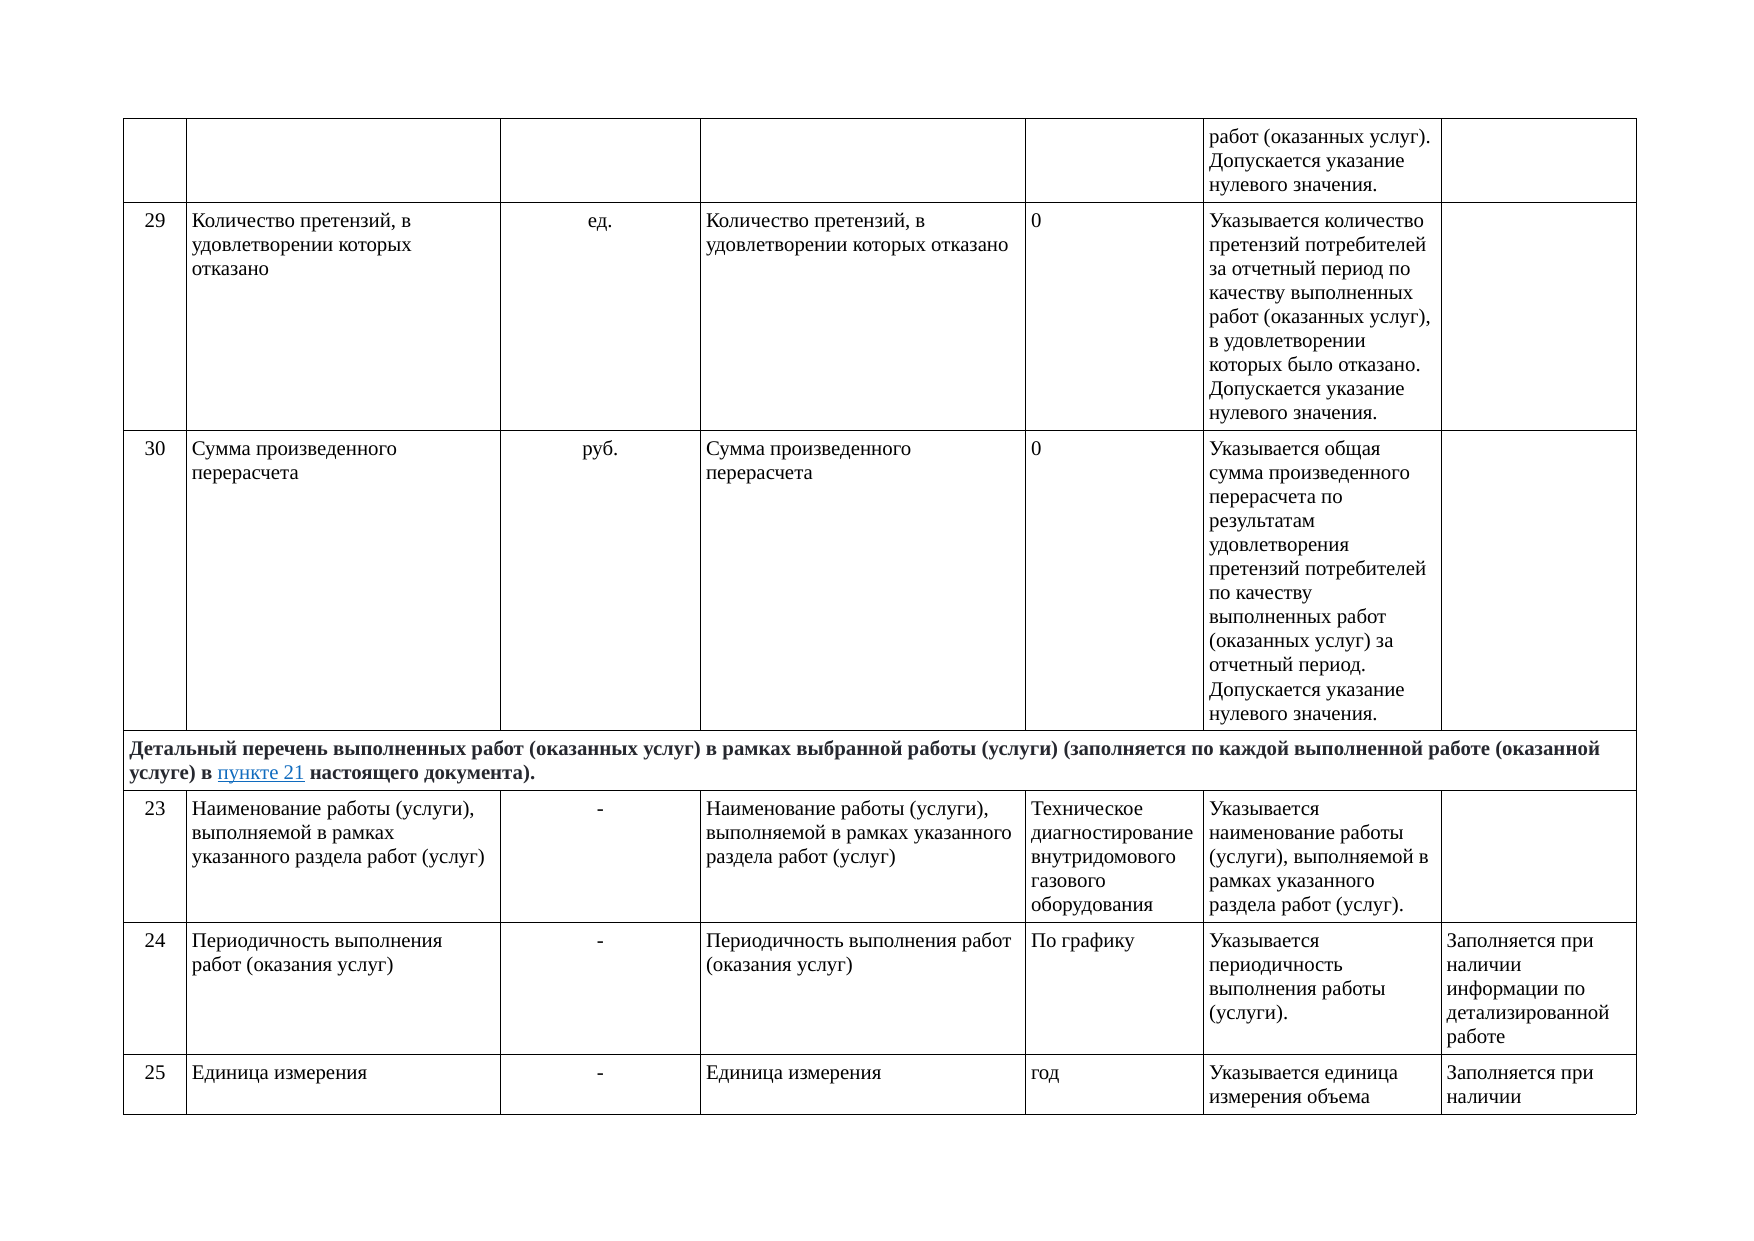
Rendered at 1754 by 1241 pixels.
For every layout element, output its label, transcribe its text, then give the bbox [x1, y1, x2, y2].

table_cell 0 [1026, 431, 1203, 730]
table_cell Периодичность выполнения работ (оказания услуг) [187, 923, 500, 1054]
table_cell Количество претензий, в удовлетворении которых отказано [187, 203, 500, 430]
table_cell Детальный перечень выполненных работ (оказанных услуг) в рамках выбранной работы (услуги) (заполняется по каждой выполненной работе (оказанной услуге) в пункте 21 настоящего документа). [124, 731, 1636, 790]
table_cell Периодичность выполнения работ (оказания услуг) [701, 923, 1025, 1054]
table_cell - [501, 791, 700, 922]
table_cell работ (оказанных услуг). Допускается указание нулевого значения. [1204, 119, 1441, 202]
table_cell [1442, 431, 1636, 730]
table_cell [701, 119, 1025, 202]
table_cell Указывается общая сумма произведенного перерасчета по результатам удовлетворения претензий потребителей по качеству выполненных работ (оказанных услуг) за отчетный период. Допускается указание нулевого значения. [1204, 431, 1441, 730]
table_cell 23 [124, 791, 186, 922]
table_cell Наименование работы (услуги), выполняемой в рамках указанного раздела работ (услуг) [187, 791, 500, 922]
table_cell Количество претензий, в удовлетворении которых отказано [701, 203, 1025, 430]
table_cell - [501, 1055, 700, 1113]
table_cell 24 [124, 923, 186, 1054]
table_cell [187, 119, 500, 202]
table_cell [1442, 203, 1636, 430]
table_cell 29 [124, 203, 186, 430]
table_cell Сумма произведенного перерасчета [701, 431, 1025, 730]
table_cell Указывается наименование работы (услуги), выполняемой в рамках указанного раздела работ (услуг). [1204, 791, 1441, 922]
table_cell 25 [124, 1055, 186, 1113]
table_cell год [1026, 1055, 1203, 1113]
table_cell По графику [1026, 923, 1203, 1054]
table_cell руб. [501, 431, 700, 730]
table_cell Наименование работы (услуги), выполняемой в рамках указанного раздела работ (услуг) [701, 791, 1025, 922]
table_cell Сумма произведенного перерасчета [187, 431, 500, 730]
table_cell [1026, 119, 1203, 202]
table_cell Заполняется при наличии [1442, 1055, 1636, 1113]
table_cell Техническое диагностирование внутридомового газового оборудования [1026, 791, 1203, 922]
table_cell [124, 119, 186, 202]
table_cell Указывается количество претензий потребителей за отчетный период по качеству выполненных работ (оказанных услуг), в удовлетворении которых было отказано. Допускается указание нулевого значения. [1204, 203, 1441, 430]
table_cell 30 [124, 431, 186, 730]
table_cell [1442, 119, 1636, 202]
table_cell Заполняется при наличии информации по детализированной работе [1442, 923, 1636, 1054]
table_cell [1442, 791, 1636, 922]
table_cell 0 [1026, 203, 1203, 430]
table_cell Указывается периодичность выполнения работы (услуги). [1204, 923, 1441, 1054]
table_cell Указывается единица измерения объема [1204, 1055, 1441, 1113]
table_cell [501, 119, 700, 202]
table_cell ед. [501, 203, 700, 430]
table_cell - [501, 923, 700, 1054]
table_cell Единица измерения [187, 1055, 500, 1113]
table_cell Единица измерения [701, 1055, 1025, 1113]
